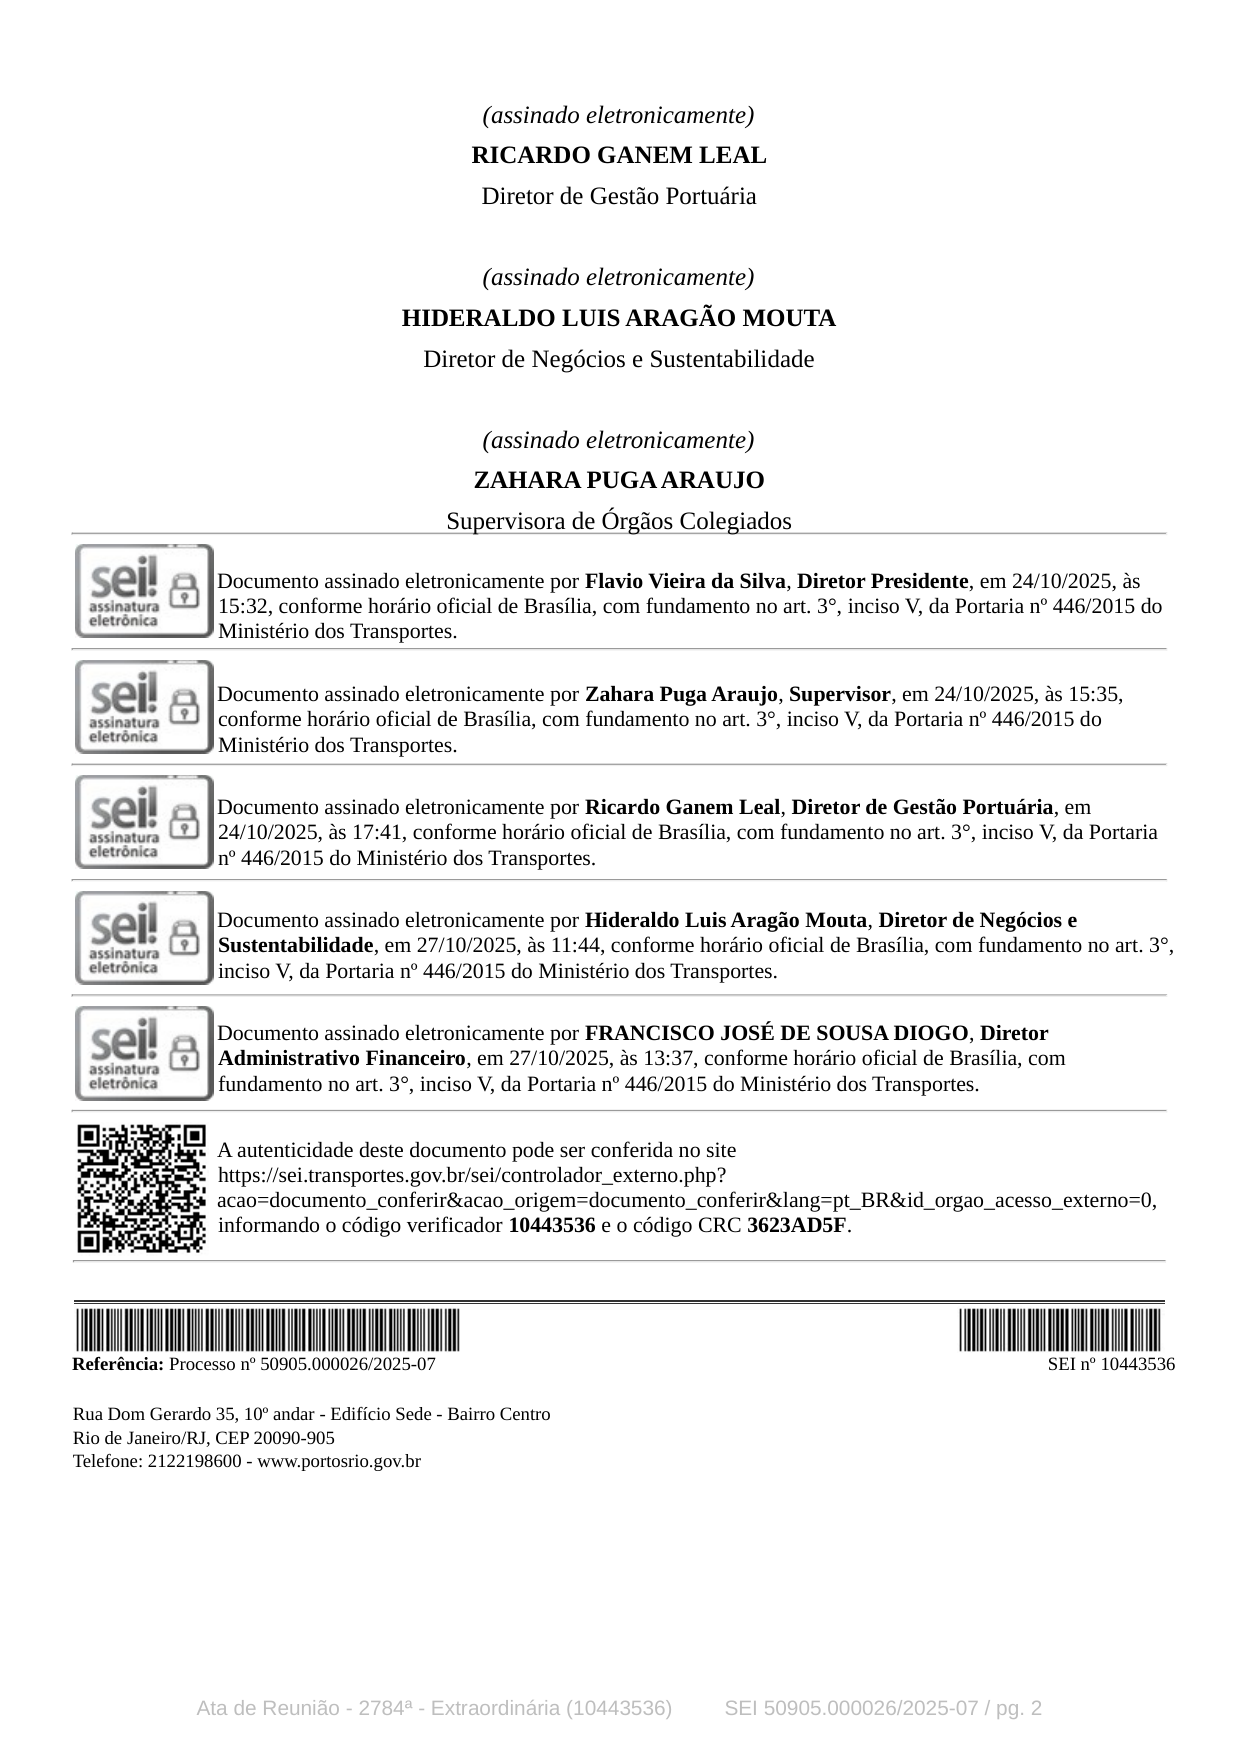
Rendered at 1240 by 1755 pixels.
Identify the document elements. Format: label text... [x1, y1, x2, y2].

text Ata de Reunião - 2784ª - Extraordinária (10443536) SEI 50905.000026/2025-07 / pg. 2 [72, 1696, 1168, 1720]
text Telefone: 2122198600 - www.portosrio.gov.br [73, 1450, 1175, 1472]
text RICARDO GANEM LEAL [72, 141, 1167, 169]
text (assinado eletronicamente) [72, 262, 1167, 291]
text Documento assinado eletronicamente por Ricardo Ganem Leal, Diretor de Gestão Portuária, em 24/10/2025, às 17:41, conforme horário oficial de Brasília, com fundamento no art. 3°, inciso V, da Portaria nº 446/2015 do Ministério dos Transportes. [217, 794, 1175, 870]
text Rio de Janeiro/RJ, CEP 20090-905 [73, 1427, 1175, 1448]
text ZAHARA PUGA ARAUJO [72, 466, 1167, 494]
text Referência: Processo nº 50905.000026/2025-07 SEI nº 10443536 [72, 1353, 1175, 1374]
text (assinado eletronicamente) [72, 425, 1167, 454]
text Documento assinado eletronicamente por FRANCISCO JOSÉ DE SOUSA DIOGO, Diretor Administrativo Financeiro, em 27/10/2025, às 13:37, conforme horário oficial de Brasília, com fundamento no art. 3°, inciso V, da Portaria nº 446/2015 do Ministério dos Transportes. [217, 1020, 1175, 1096]
text HIDERALDO LUIS ARAGÃO MOUTA [72, 303, 1166, 332]
subtitle Diretor de Negócios e Sustentabilidade [72, 344, 1166, 372]
text Rua Dom Gerardo 35, 10º andar - Edifício Sede - Bairro Centro [73, 1403, 1175, 1424]
text acao=documento_conferir&acao_origem=documento_conferir&lang=pt_BR&id_orgao_acesso_externo=0, informando o código verificador 10443536 e o código CRC 3623AD5F. [217, 1187, 1175, 1238]
subtitle Diretor de Gestão Portuária [72, 181, 1166, 210]
text Documento assinado eletronicamente por Hideraldo Luis Aragão Mouta, Diretor de Negócios e Sustentabilidade, em 27/10/2025, às 11:44, conforme horário oficial de Brasília, com fundamento no art. 3°, inciso V, da Portaria nº 446/2015 do Ministério dos Transportes. [217, 907, 1175, 983]
text (assinado eletronicamente) [72, 100, 1167, 129]
text Documento assinado eletronicamente por Zahara Puga Araujo, Supervisor, em 24/10/2025, às 15:35, conforme horário oficial de Brasília, com fundamento no art. 3°, inciso V, da Portaria nº 446/2015 do Ministério dos Transportes. [217, 681, 1175, 757]
subtitle Supervisora de Órgãos Colegiados [72, 506, 1166, 532]
text Documento assinado eletronicamente por Flavio Vieira da Silva, Diretor Presidente, em 24/10/2025, às 15:32, conforme horário oficial de Brasília, com fundamento no art. 3°, inciso V, da Portaria nº 446/2015 do Ministério dos Transportes. [217, 568, 1163, 644]
text A autenticidade deste documento pode ser conferida no site https://sei.transportes.gov.br/sei/controlador_externo.php? [217, 1137, 1175, 1187]
